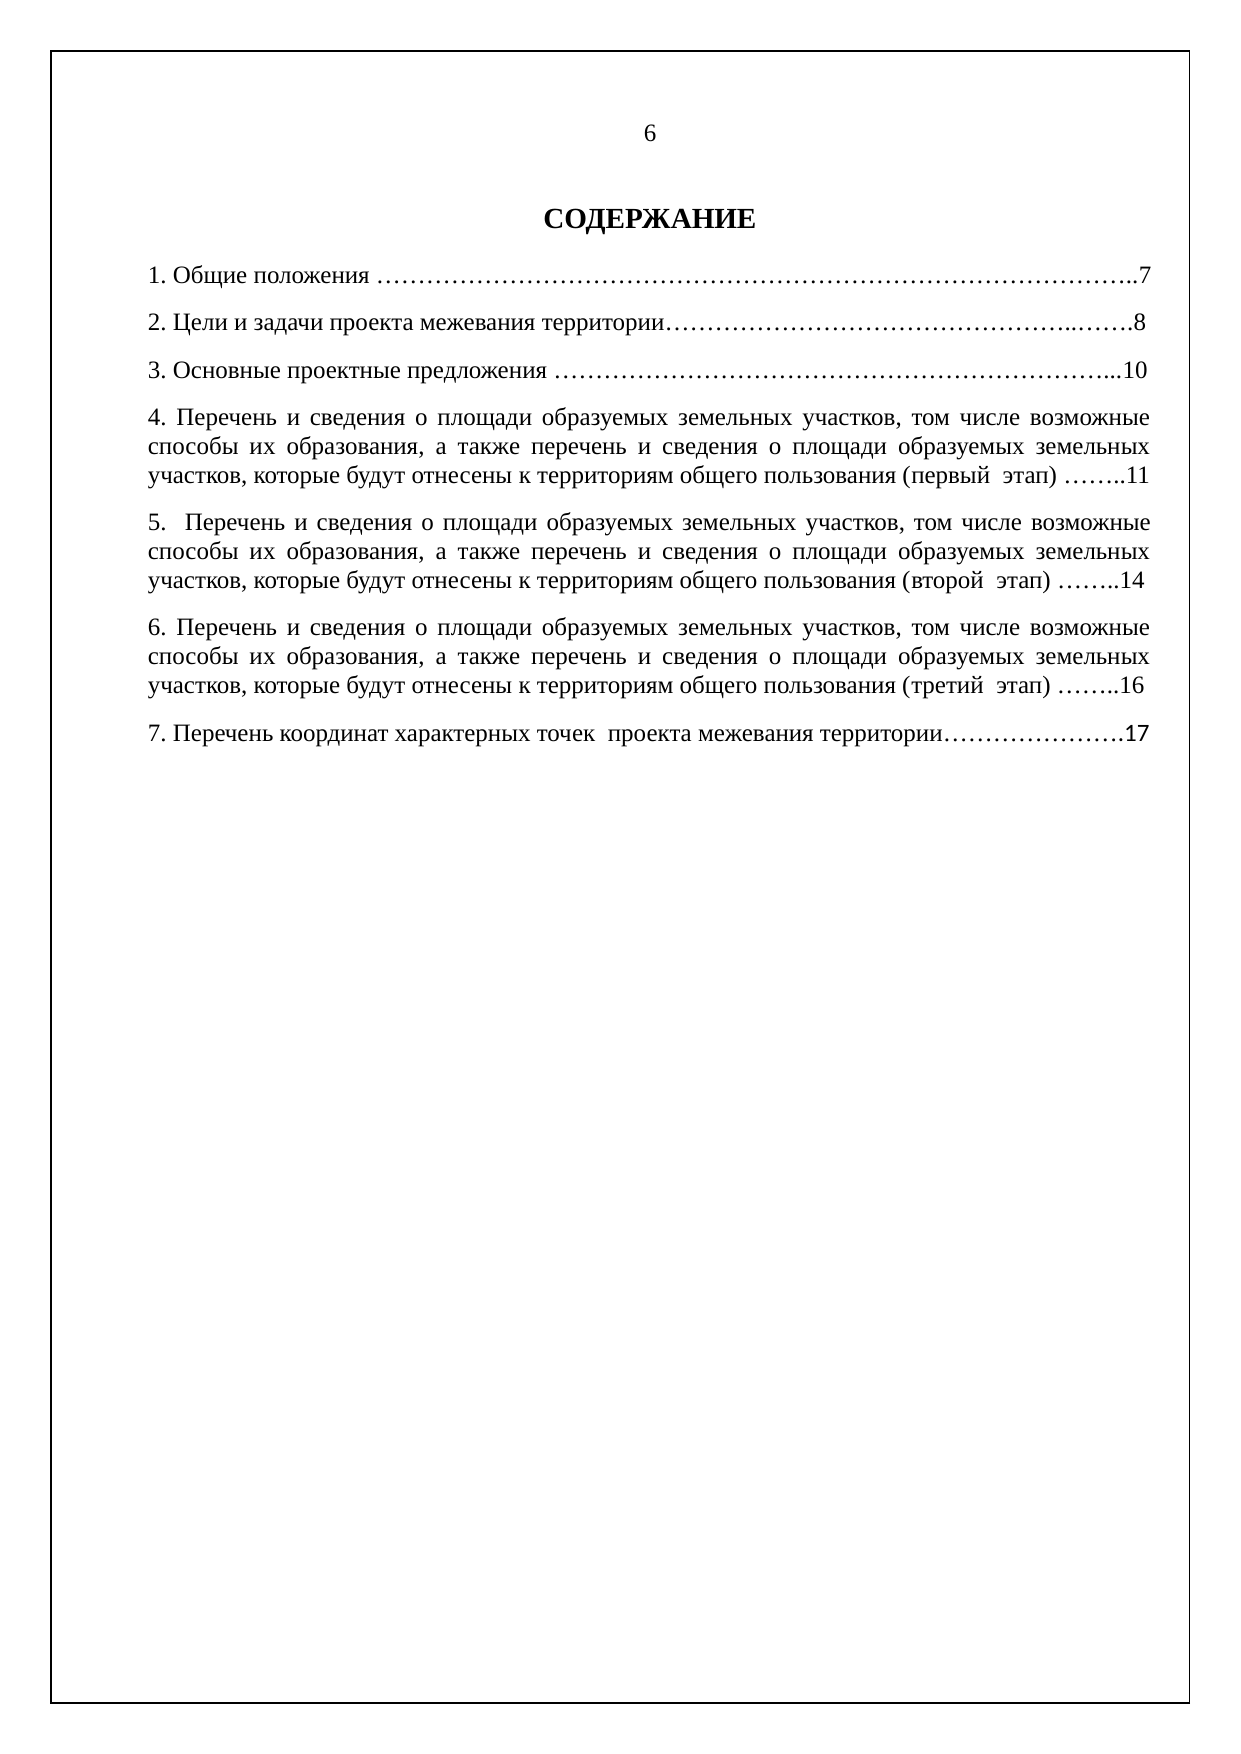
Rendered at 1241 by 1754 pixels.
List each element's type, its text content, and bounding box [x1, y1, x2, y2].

subtitle СОдержание [148, 201, 1152, 235]
list 3. Основные проектные предложения …………………………………………………………...10 [148, 355, 1152, 384]
list 1. Общие положения ………………………………………………………………………………..7 [148, 260, 1152, 289]
list 5. Перечень и сведения о площади образуемых земельных участков, том числе возможные способы их образования, а также перечень и сведения о площади образуемых земельных участков, которые будут отнесены к территориям общего пользования (второй этап) ……..14 [148, 507, 1152, 594]
list 4. Перечень и сведения о площади образуемых земельных участков, том числе возможные способы их образования, а также перечень и сведения о площади образуемых земельных участков, которые будут отнесены к территориям общего пользования (первый этап) ……..11 [148, 402, 1152, 489]
list 7. Перечень координат характерных точек проекта межевания территории………………….17 [148, 717, 1152, 748]
list 6. Перечень и сведения о площади образуемых земельных участков, том числе возможные способы их образования, а также перечень и сведения о площади образуемых земельных участков, которые будут отнесены к территориям общего пользования (третий этап) ……..16 [148, 612, 1152, 699]
list 2. Цели и задачи проекта межевания территории…………………………………………..…….8 [148, 307, 1152, 336]
